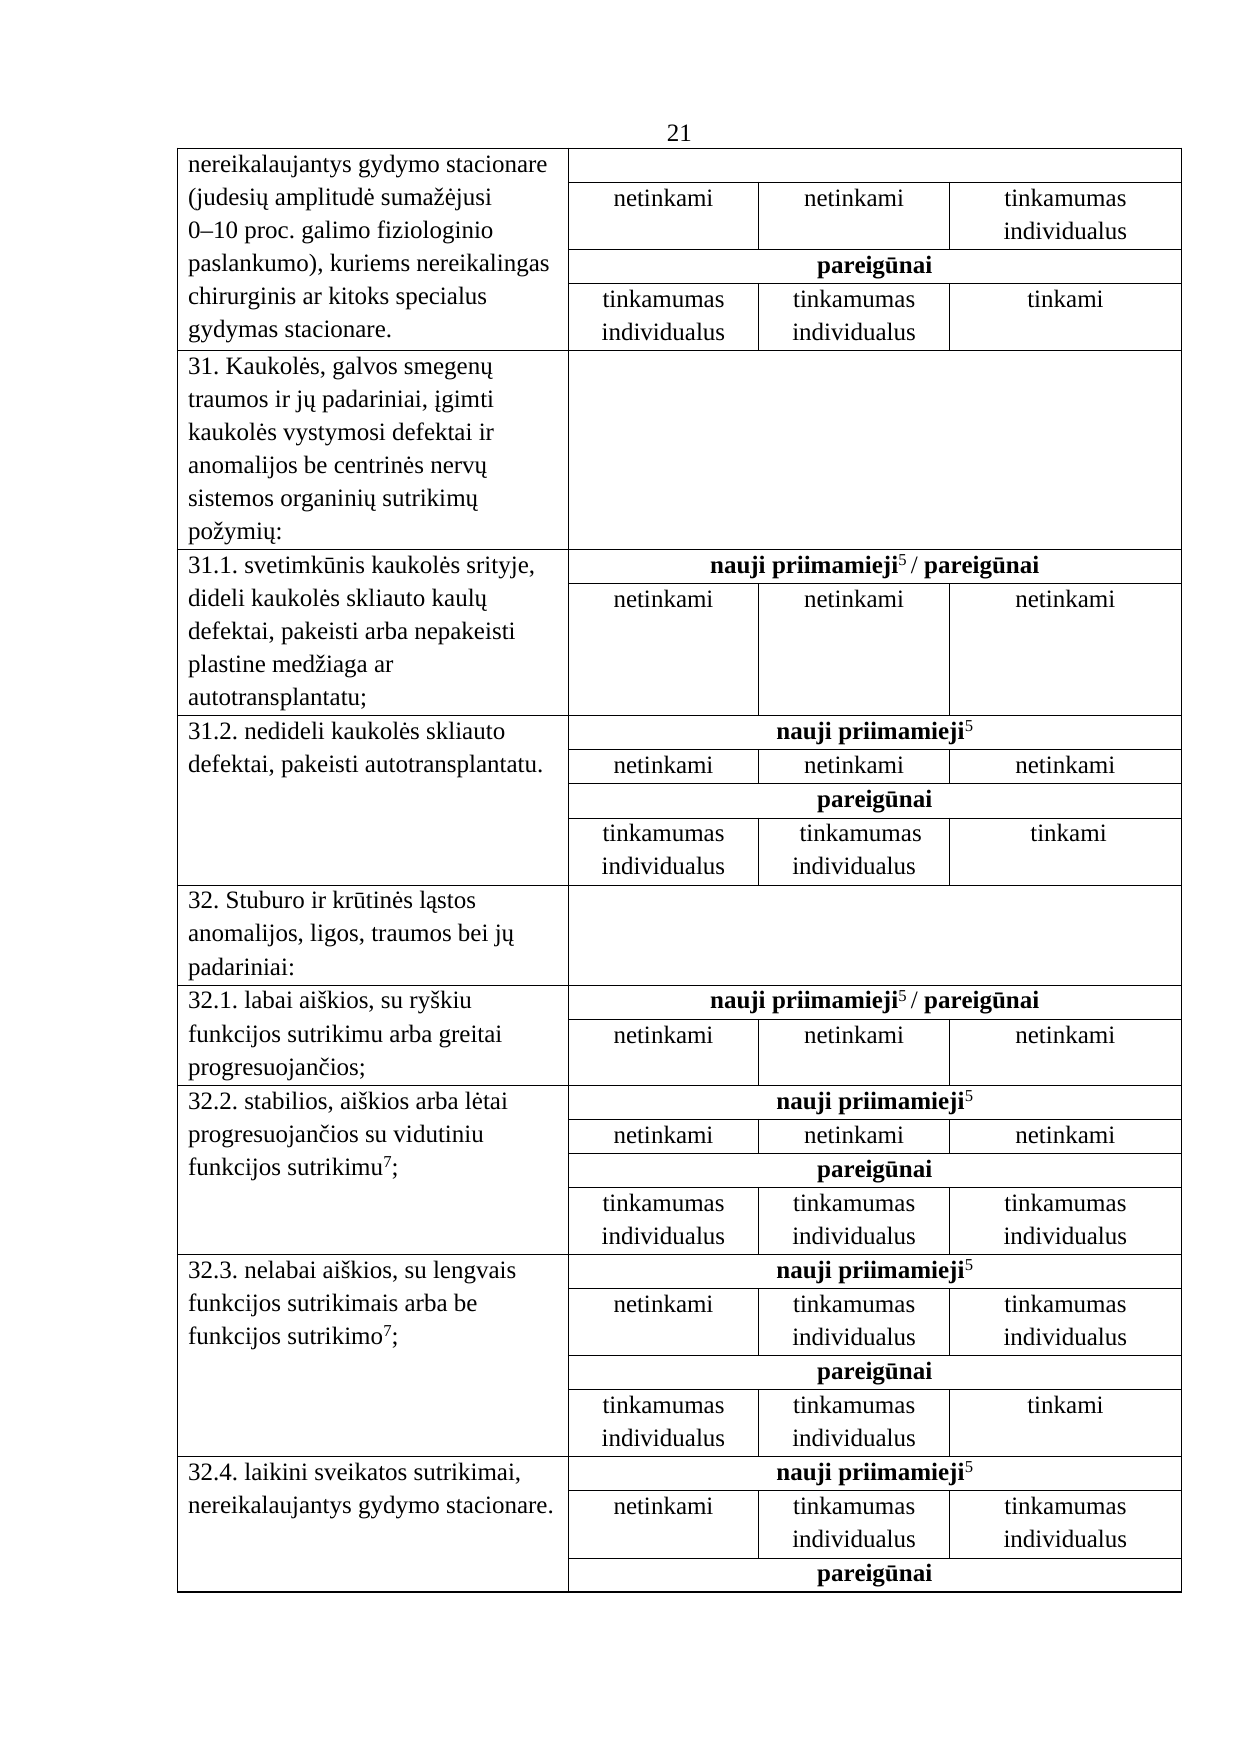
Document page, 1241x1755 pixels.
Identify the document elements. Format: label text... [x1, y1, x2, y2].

table_cell pareigūnai [569, 1356, 1181, 1389]
table_cell nereikalaujantys gydymo stacionare (judesių amplitudė sumažėjusi 0–10 proc. galimo fiziologinio paslankumo), kuriems nereikalingas chirurginis ar kitoks specialus gydymas stacionare. [178, 149, 568, 350]
table_cell tinkamumas individualus [569, 284, 758, 350]
table_cell pareigūnai [569, 250, 1181, 283]
table_cell nauji priimamieji5 [569, 716, 1181, 749]
table_cell netinkami [569, 1020, 758, 1085]
table_cell tinkamumas individualus [759, 1188, 949, 1254]
table_cell [569, 149, 1181, 182]
table_cell tinkamumas individualus [569, 1390, 758, 1456]
table_cell 32.4. laikini sveikatos sutrikimai, nereikalaujantys gydymo stacionare. [178, 1457, 568, 1591]
table_cell tinkamumas individualus [759, 284, 949, 350]
table_cell 32.3. nelabai aiškios, su lengvais funkcijos sutrikimais arba be funkcijos sutrikimo7; [178, 1255, 568, 1456]
table_cell tinkamumas individualus [950, 1188, 1181, 1254]
table_cell tinkamumas individualus [569, 819, 758, 884]
table_cell netinkami [950, 750, 1181, 783]
table_cell nauji priimamieji5 / pareigūnai [569, 550, 1181, 583]
table_cell netinkami [759, 183, 949, 249]
table_cell tinkamumas individualus [950, 183, 1181, 249]
table_cell nauji priimamieji5 [569, 1457, 1181, 1490]
table_cell tinkami [950, 819, 1181, 884]
table_cell netinkami [950, 1120, 1181, 1153]
table_cell tinkamumas individualus [759, 1491, 949, 1557]
table_cell [569, 351, 1181, 549]
table_cell tinkamumas individualus [759, 1390, 949, 1456]
table_cell 32.1. labai aiškios, su ryškiu funkcijos sutrikimu arba greitai progresuojančios; [178, 986, 568, 1085]
table_cell netinkami [569, 750, 758, 783]
table_cell netinkami [569, 1491, 758, 1557]
table_cell tinkami [950, 284, 1181, 350]
table_cell 32. Stuburo ir krūtinės ląstos anomalijos, ligos, traumos bei jų padariniai: [178, 886, 568, 984]
table_cell netinkami [759, 584, 949, 715]
table_cell pareigūnai [569, 1154, 1181, 1187]
table_cell 32.2. stabilios, aiškios arba lėtai progresuojančios su vidutiniu funkcijos sutrikimu7; [178, 1086, 568, 1254]
table_cell tinkamumas individualus [759, 1289, 949, 1355]
table_cell netinkami [569, 1289, 758, 1355]
table_cell tinkamumas individualus [569, 1188, 758, 1254]
table_cell nauji priimamieji5 [569, 1086, 1181, 1119]
table_cell tinkamumas individualus [950, 1289, 1181, 1355]
table_cell 31.1. svetimkūnis kaukolės srityje, dideli kaukolės skliauto kaulų defektai, pakeisti arba nepakeisti plastine medžiaga ar autotransplantatu; [178, 550, 568, 715]
table_cell netinkami [950, 584, 1181, 715]
table_cell netinkami [569, 584, 758, 715]
table_cell nauji priimamieji5 / pareigūnai [569, 986, 1181, 1019]
table_cell netinkami [569, 183, 758, 249]
table_cell tinkami [950, 1390, 1181, 1456]
table_cell netinkami [569, 1120, 758, 1153]
table_cell [569, 886, 1181, 984]
table_cell netinkami [759, 1020, 949, 1085]
table_cell tinkamumas individualus [950, 1491, 1181, 1557]
table_cell netinkami [759, 750, 949, 783]
table_cell tinkamumas individualus [759, 819, 949, 884]
table_cell netinkami [759, 1120, 949, 1153]
table_cell nauji priimamieji5 [569, 1255, 1181, 1288]
table_cell 31. Kaukolės, galvos smegenų traumos ir jų padariniai, įgimti kaukolės vystymosi defektai ir anomalijos be centrinės nervų sistemos organinių sutrikimų požymių: [178, 351, 568, 549]
table_cell pareigūnai [569, 784, 1181, 817]
table_cell 31.2. nedideli kaukolės skliauto defektai, pakeisti autotransplantatu. [178, 716, 568, 884]
table_cell pareigūnai [569, 1559, 1181, 1591]
table_cell netinkami [950, 1020, 1181, 1085]
